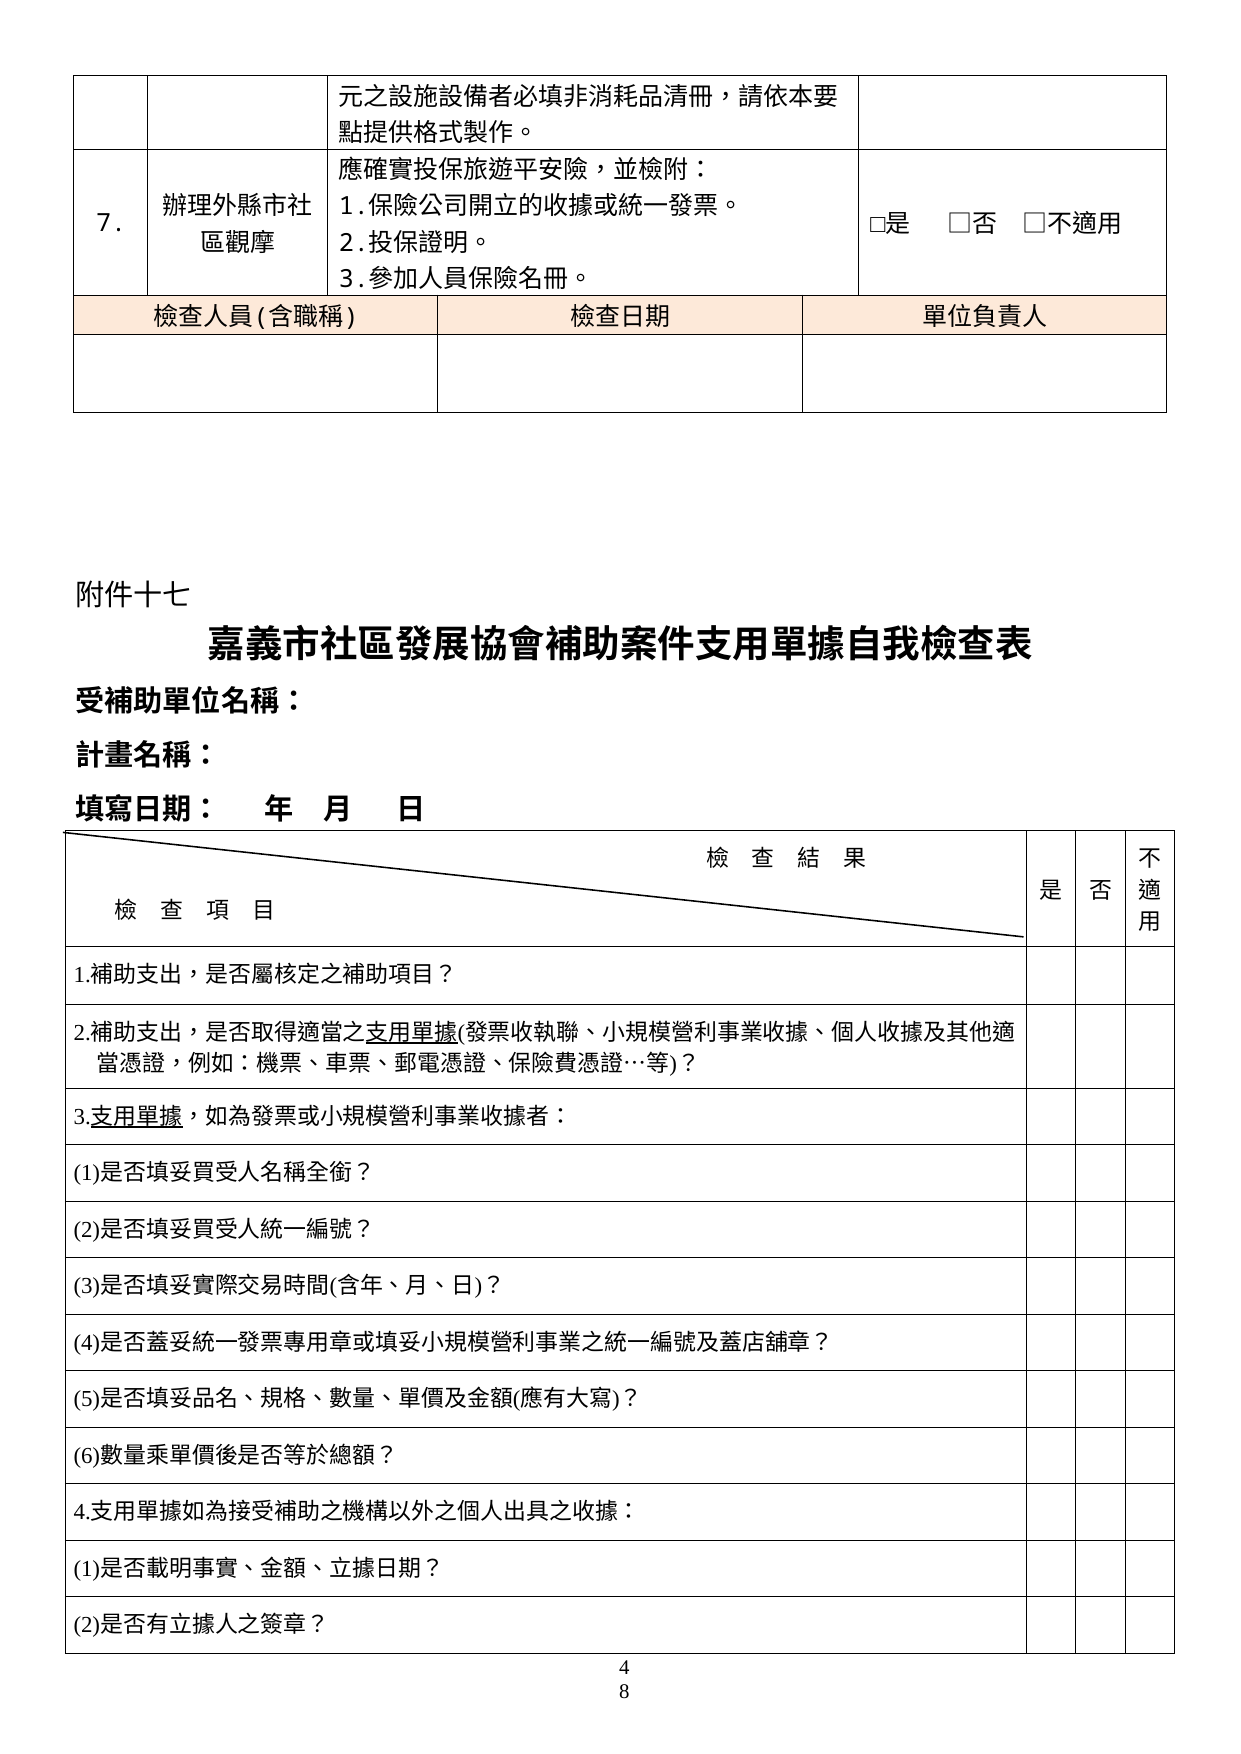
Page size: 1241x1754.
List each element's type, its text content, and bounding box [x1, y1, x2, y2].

table_cell (5)是否填妥品名、規格、數量、單價及金額(應有大寫)？ [66, 1371, 1026, 1427]
table_cell (4)是否蓋妥統一發票專用章或填妥小規模營利事業之統一編號及蓋店舖章？ [66, 1315, 1026, 1370]
table_cell 4.支用單據如為接受補助之機構以外之個人出具之收據： [66, 1484, 1026, 1539]
table_cell [1126, 1089, 1174, 1144]
table_cell [1076, 1202, 1125, 1257]
table_header 檢 查 結 果 檢 查 項 目 [66, 831, 1026, 946]
table_cell [1027, 1258, 1075, 1314]
table_cell [1076, 1315, 1125, 1370]
table_cell 7. [74, 150, 147, 294]
table_cell (1)是否填妥買受人名稱全銜？ [66, 1145, 1026, 1201]
text 受補助單位名稱： [75, 668, 1165, 722]
table_cell (2)是否有立據人之簽章？ [66, 1597, 1026, 1652]
table_cell [1076, 1428, 1125, 1483]
table_cell [1126, 1258, 1174, 1314]
table_cell 檢查日期 [438, 296, 802, 334]
table_cell [1126, 1597, 1174, 1652]
table_cell [148, 76, 327, 148]
table_cell [1027, 947, 1075, 1003]
table_cell [1027, 1428, 1075, 1483]
table_cell 單位負責人 [803, 296, 1166, 334]
table_cell [1076, 1005, 1125, 1088]
table_cell [1126, 1005, 1174, 1088]
table_cell [1076, 1597, 1125, 1652]
table_cell [1027, 1371, 1075, 1427]
table_cell [1076, 1484, 1125, 1539]
table_cell [1076, 1258, 1125, 1314]
table_cell [1126, 947, 1174, 1003]
table_header 是 [1027, 831, 1075, 946]
table_cell [1027, 1315, 1075, 1370]
table_cell 元之設施設備者必填非消耗品清冊，請依本要點提供格式製作。 [328, 76, 858, 148]
table_cell [1076, 1089, 1125, 1144]
table_cell [1027, 1541, 1075, 1596]
text 計畫名稱： [75, 722, 1165, 776]
table_cell [1027, 1145, 1075, 1201]
table_cell [1076, 1145, 1125, 1201]
table_cell [1126, 1145, 1174, 1201]
table_cell [1126, 1541, 1174, 1596]
table_cell (3)是否填妥實際交易時間(含年、月、日)？ [66, 1258, 1026, 1314]
table_cell [1027, 1597, 1075, 1652]
table_cell (6)數量乘單價後是否等於總額？ [66, 1428, 1026, 1483]
table_cell [1076, 1371, 1125, 1427]
table_cell [859, 76, 1166, 148]
table_cell [1126, 1371, 1174, 1427]
table_cell (1)是否載明事實、金額、立據日期？ [66, 1541, 1026, 1596]
table_cell [1027, 1484, 1075, 1539]
table_cell 辦理外縣市社區觀摩 [148, 150, 327, 294]
table_cell [1076, 947, 1125, 1003]
table_cell [1076, 1541, 1125, 1596]
text 嘉義市社區發展協會補助案件支用單據自我檢查表 [75, 614, 1165, 668]
table_cell 3.支用單據，如為發票或小規模營利事業收據者： [66, 1089, 1026, 1144]
table_cell [803, 335, 1166, 412]
table_cell 1.補助支出，是否屬核定之補助項目？ [66, 947, 1026, 1003]
table_cell [1027, 1005, 1075, 1088]
table_cell [438, 335, 802, 412]
table_cell □是 □否 □不適用 [859, 150, 1166, 294]
table_cell [74, 335, 437, 412]
table_cell 應確實投保旅遊平安險，並檢附： 1.保險公司開立的收據或統一發票。 2.投保證明。 3.參加人員保險名冊。 [328, 150, 858, 294]
table_header 不適用 [1126, 831, 1174, 946]
table_header 否 [1076, 831, 1125, 946]
table_cell 檢查人員(含職稱) [74, 296, 437, 334]
table_cell [1126, 1428, 1174, 1483]
table_cell [74, 76, 147, 148]
table_cell [1126, 1484, 1174, 1539]
table_cell [1126, 1202, 1174, 1257]
table_cell (2)是否填妥買受人統一編號？ [66, 1202, 1026, 1257]
text 填寫日期： 年 月 日 [75, 776, 1165, 830]
table_cell [1027, 1202, 1075, 1257]
table_cell [1027, 1089, 1075, 1144]
table_cell [1126, 1315, 1174, 1370]
table_cell 2.補助支出，是否取得適當之支用單據(發票收執聯、小規模營利事業收據、個人收據及其他適當憑證，例如：機票、車票、郵電憑證、保險費憑證…等)？ [66, 1005, 1026, 1088]
text 附件十七 [75, 571, 1165, 614]
